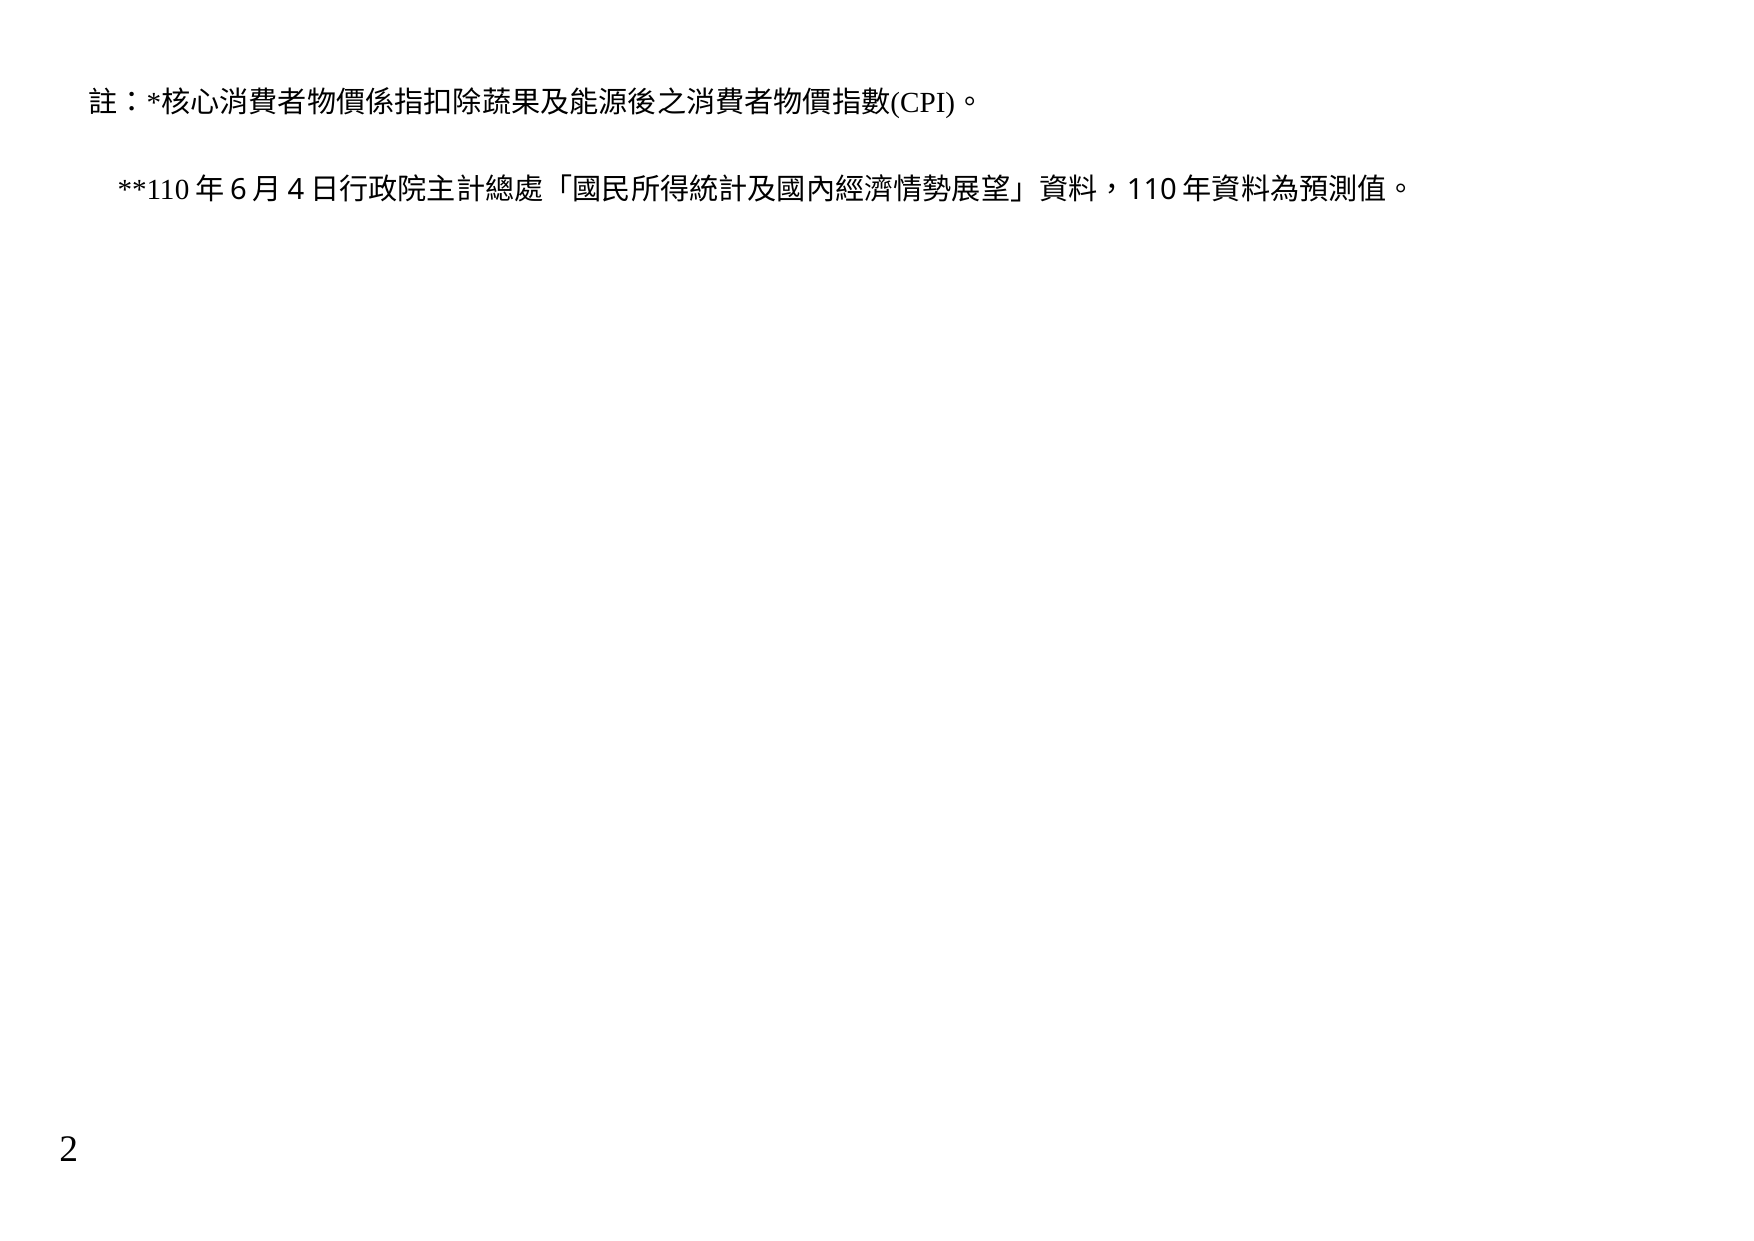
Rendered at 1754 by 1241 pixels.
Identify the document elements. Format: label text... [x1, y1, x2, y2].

text **110年6月4日行政院主計總處「國民所得統計及國內經濟情勢展望」資料，110年資料為預測值。 [88, 149, 1639, 224]
text 註：*核心消費者物價係指扣除蔬果及能源後之消費者物價指數(CPI)。 [88, 62, 1639, 137]
